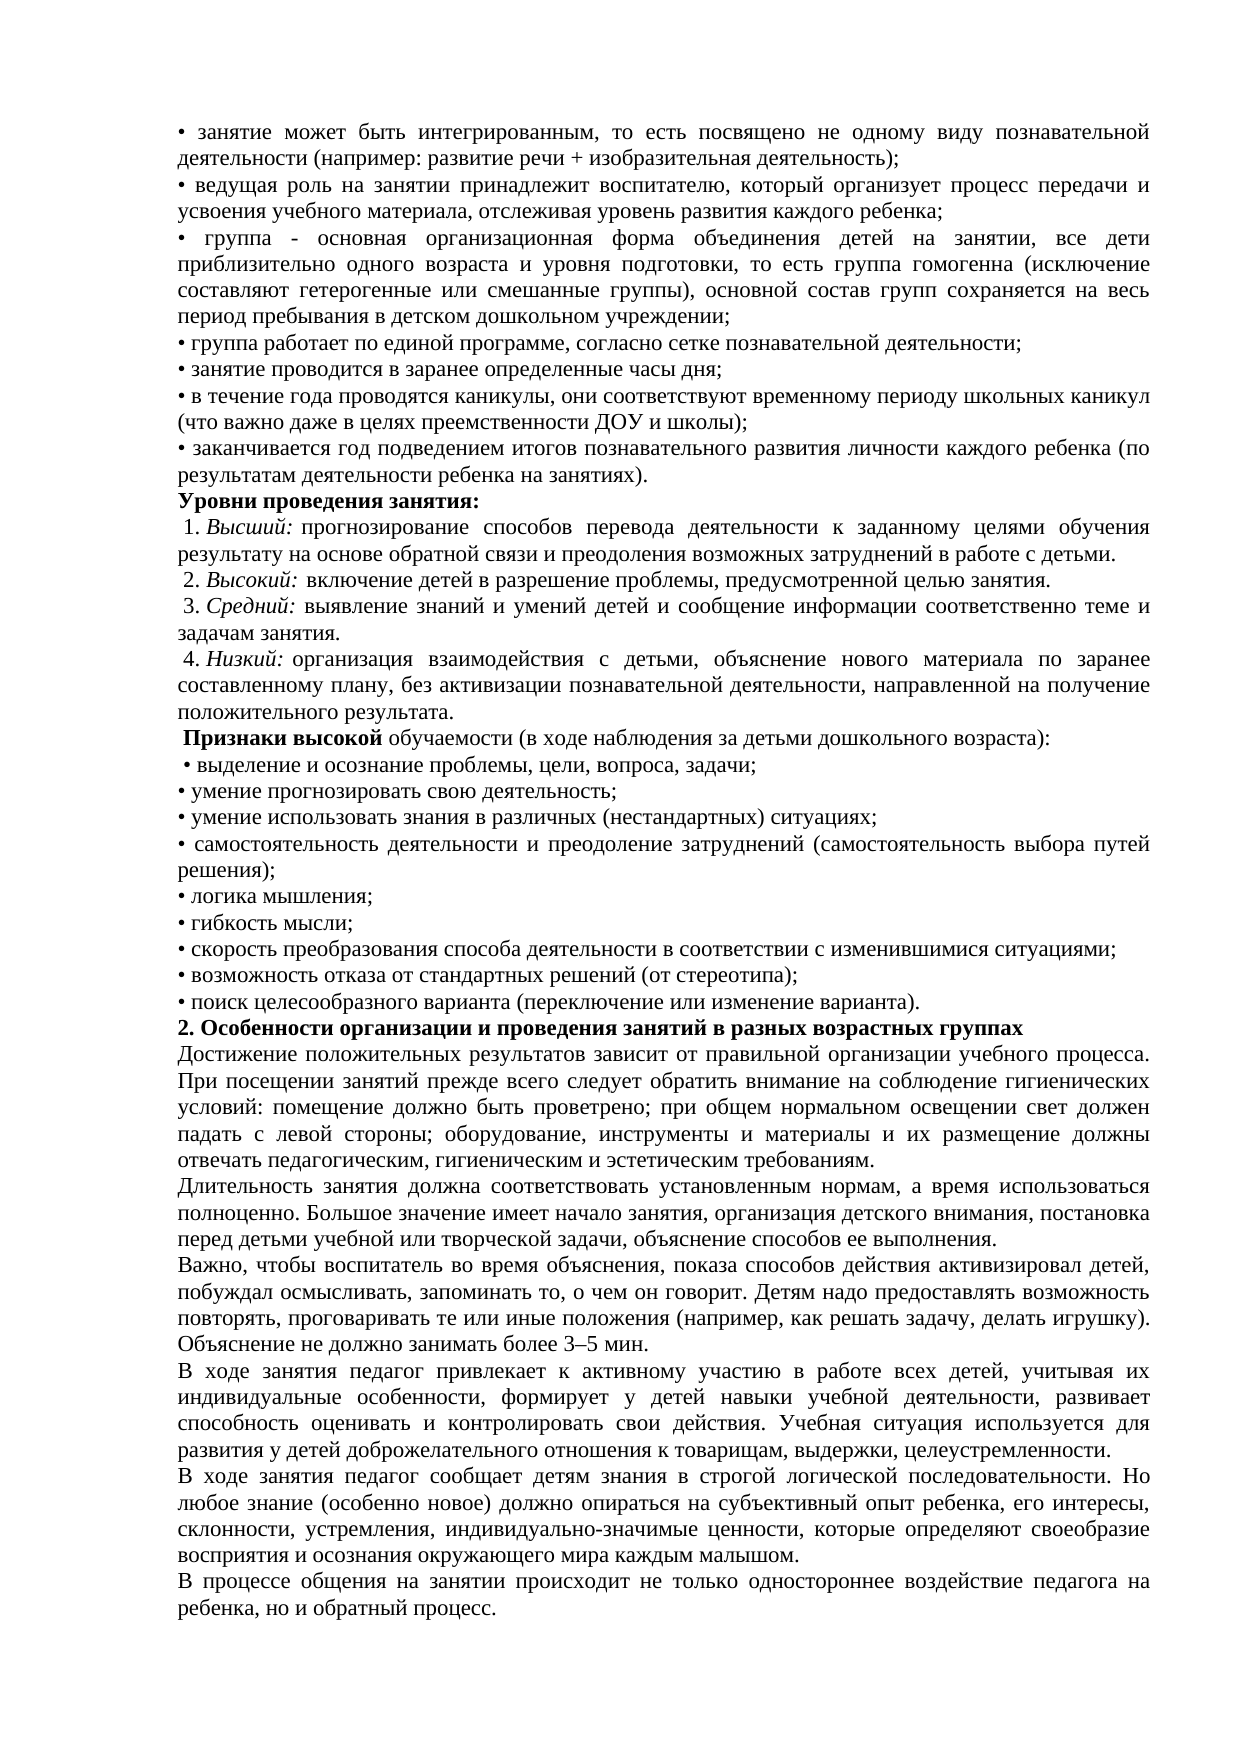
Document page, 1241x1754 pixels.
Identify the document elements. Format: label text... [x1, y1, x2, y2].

text 4. Низкий: организация взаимодействия с детьми, объяснение нового материала по заранее составленному плану, без активизации познавательной деятельности, направленной на получение положительного результата. [177, 645, 1152, 724]
text • умение прогнозировать свою деятельность; [177, 777, 1152, 803]
text Длительность занятия должна соответствовать установленным нормам, а время использоваться полноценно. Большое значение имеет начало занятия, организация детского внимания, постановка перед детьми учебной или творческой задачи, объяснение способов ее выполнения. [177, 1172, 1152, 1251]
text Признаки высокой обучаемости (в ходе наблюдения за детьми дошкольного возраста): [177, 724, 1152, 751]
text • поиск целесообразного варианта (переключение или изменение варианта). [177, 988, 1152, 1014]
text • занятие может быть интегрированным, то есть посвящено не одному виду познавательной деятельности (например: развитие речи + изобразительная деятельность); [177, 118, 1152, 171]
text • гибкость мысли; [177, 909, 1152, 935]
text 2. Особенности организации и проведения занятий в разных возрастных группах [177, 1014, 1152, 1041]
text • группа - основная организационная форма объединения детей на занятии, все дети приблизительно одного возраста и уровня подготовки, то есть группа гомогенна (исключение составляют гетерогенные или смешанные группы), основной состав групп сохраняется на весь период пребывания в детском дошкольном учреждении; [177, 223, 1152, 329]
text • выделение и осознание проблемы, цели, вопроса, задачи; [177, 751, 1152, 777]
text В ходе занятия педагог сообщает детям знания в строгой логической последовательности. Но любое знание (особенно новое) должно опираться на субъективный опыт ребенка, его интересы, склонности, устремления, индивидуально-значимые ценности, которые определяют своеобразие восприятия и осознания окружающего мира каждым малышом. [177, 1462, 1152, 1568]
text В процессе общения на занятии происходит не только одностороннее воздействие педагога на ребенка, но и обратный процесс. [177, 1568, 1152, 1620]
text • занятие проводится в заранее определенные часы дня; [177, 355, 1152, 382]
text • самостоятельность деятельности и преодоление затруднений (самостоятельность выбора путей решения); [177, 830, 1152, 882]
text В ходе занятия педагог привлекает к активному участию в работе всех детей, учитывая их индивидуальные особенности, формирует у детей навыки учебной деятельности, развивает способность оценивать и контролировать свои действия. Учебная ситуация используется для развития у детей доброжелательного отношения к товарищам, выдержки, целеустремленности. [177, 1357, 1152, 1462]
text • в течение года проводятся каникулы, они соответствуют временному периоду школьных каникул (что важно даже в целях преемственности ДОУ и школы); [177, 382, 1152, 434]
text • умение использовать знания в различных (нестандартных) ситуациях; [177, 803, 1152, 830]
text Достижение положительных результатов зависит от правильной организации учебного процесса. При посещении занятий прежде всего следует обратить внимание на соблюдение гигиенических условий: помещение должно быть проветрено; при общем нормальном освещении свет должен падать с левой стороны; оборудование, инструменты и материалы и их размещение должны отвечать педагогическим, гигиеническим и эстетическим требованиям. [177, 1041, 1152, 1172]
text 2. Высокий: включение детей в разрешение проблемы, предусмотренной целью занятия. [177, 566, 1152, 592]
text Уровни проведения занятия: [177, 487, 1152, 513]
text 3. Средний: выявление знаний и умений детей и сообщение информации соответственно теме и задачам занятия. [177, 592, 1152, 645]
text • возможность отказа от стандартных решений (от стереотипа); [177, 961, 1152, 988]
text • логика мышления; [177, 882, 1152, 909]
text 1. Высший: прогнозирование способов перевода деятельности к заданному целями обучения результату на основе обратной связи и преодоления возможных затруднений в работе с детьми. [177, 513, 1152, 566]
text • заканчивается год подведением итогов познавательного развития личности каждого ребенка (по результатам деятельности ребенка на занятиях). [177, 434, 1152, 487]
text • скорость преобразования способа деятельности в соответствии с изменившимися ситуациями; [177, 935, 1152, 961]
text • группа работает по единой программе, согласно сетке познавательной деятельности; [177, 329, 1152, 355]
text • ведущая роль на занятии принадлежит воспитателю, который организует процесс передачи и усвоения учебного материала, отслеживая уровень развития каждого ребенка; [177, 171, 1152, 223]
text Важно, чтобы воспитатель во время объяснения, показа способов действия активизировал детей, побуждал осмысливать, запоминать то, о чем он говорит. Детям надо предоставлять возможность повторять, проговаривать те или иные положения (например, как решать задачу, делать игрушку). Объяснение не должно занимать более 3–5 мин. [177, 1251, 1152, 1357]
